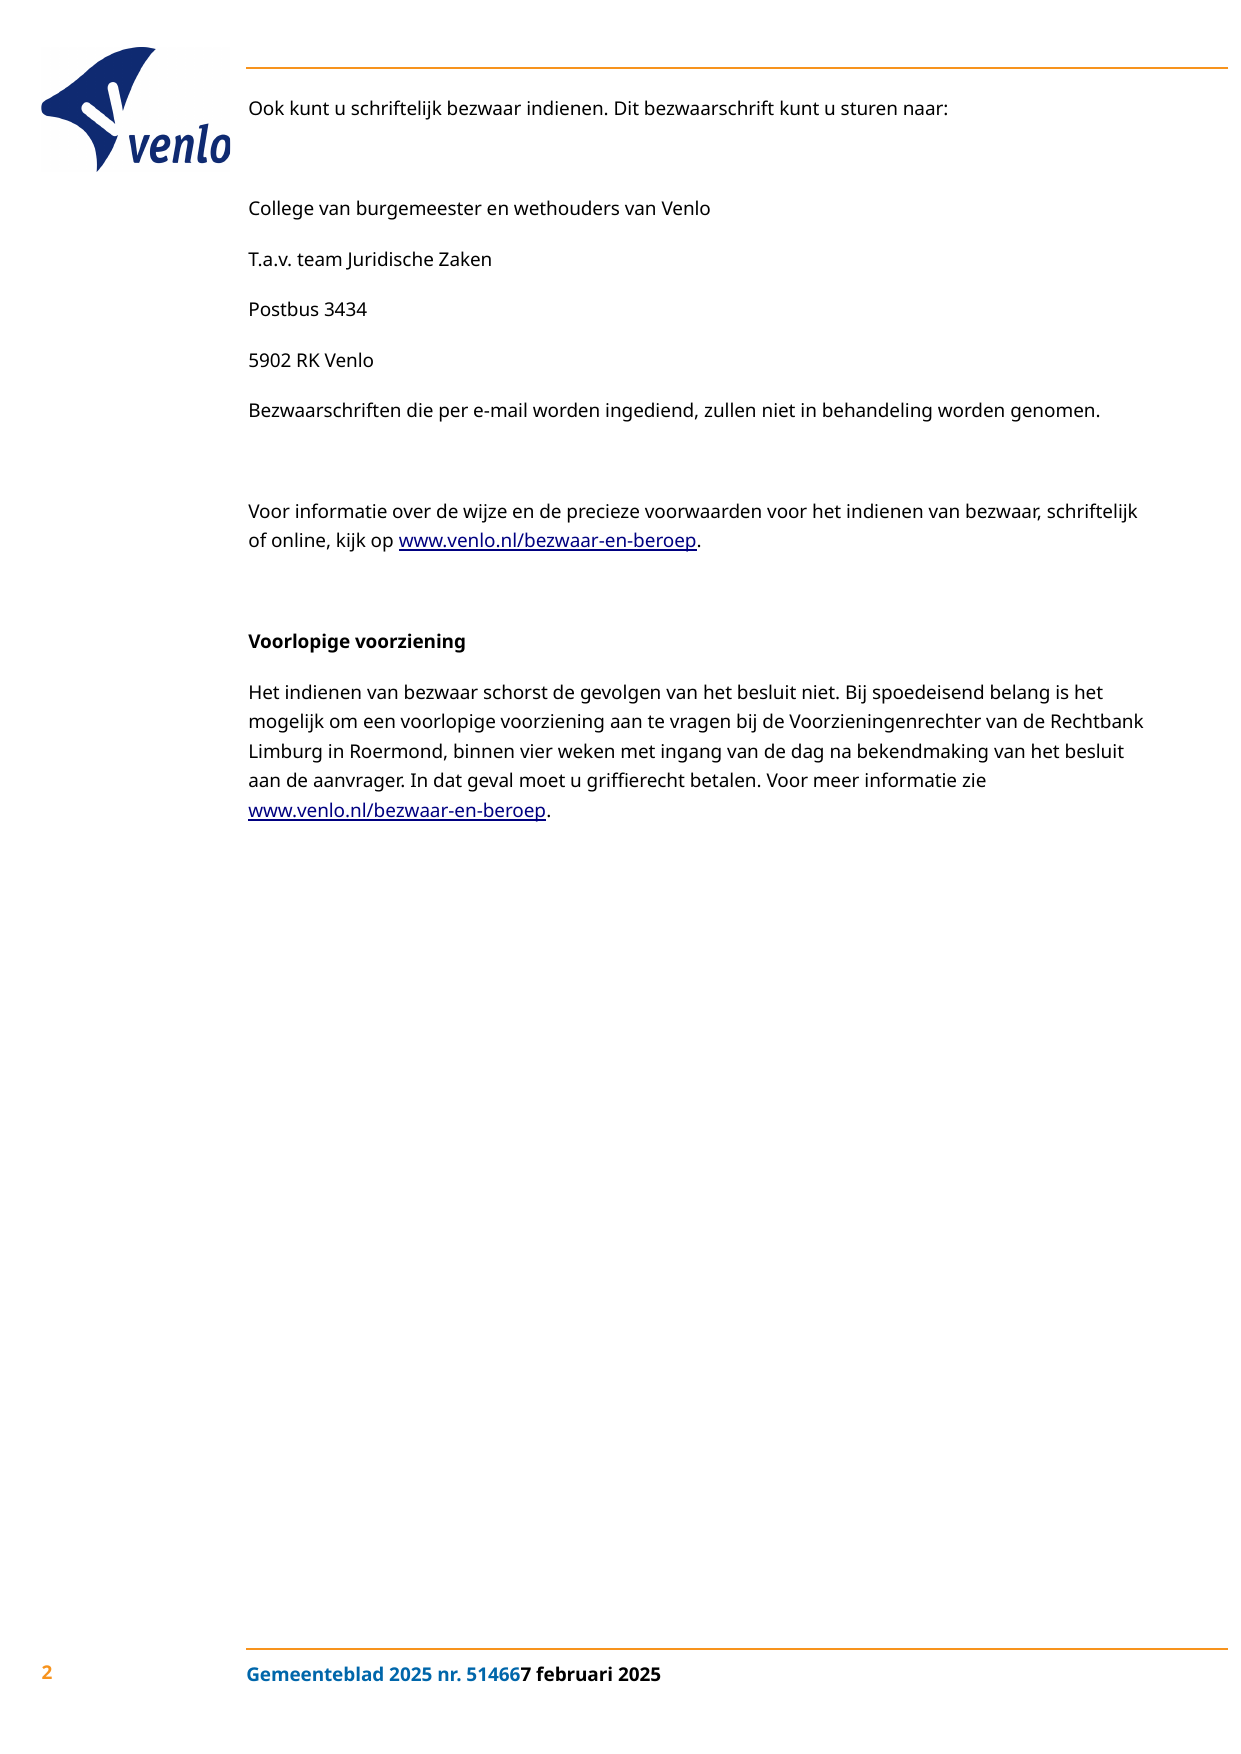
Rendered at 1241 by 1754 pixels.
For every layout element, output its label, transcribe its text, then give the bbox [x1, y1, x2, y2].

picture [41, 47, 231, 172]
text Ook kunt u schriftelijk bezwaar indienen. Dit bezwaarschrift kunt u sturen naar: [248, 95, 1152, 121]
text T.a.v. team Juridische Zaken [248, 246, 1152, 272]
text Het indienen van bezwaar schorst de gevolgen van het besluit niet. Bij spoedeisend belang is het mogelijk om een voorlopige voorziening aan te vragen bij de Voorzieningenrechter van de Rechtbank Limburg in Roermond, binnen vier weken met ingang van de dag na bekendmaking van het besluit aan de aanvrager. In dat geval moet u griffierecht betalen. Voor meer informatie zie www.venlo.nl/bezwaar-en-beroep. [248, 679, 1152, 823]
text 5902 RK Venlo [248, 347, 1152, 373]
text College van burgemeester en wethouders van Venlo [248, 196, 1152, 221]
text Voorlopige voorziening [248, 628, 1152, 654]
text Voor informatie over de wijze en de precieze voorwaarden voor het indienen van bezwaar, schriftelijk of online, kijk op www.venlo.nl/bezwaar-en-beroep. [248, 498, 1152, 553]
text Postbus 3434 [248, 296, 1152, 322]
text Bezwaarschriften die per e-mail worden ingediend, zullen niet in behandeling worden genomen. [248, 397, 1152, 423]
